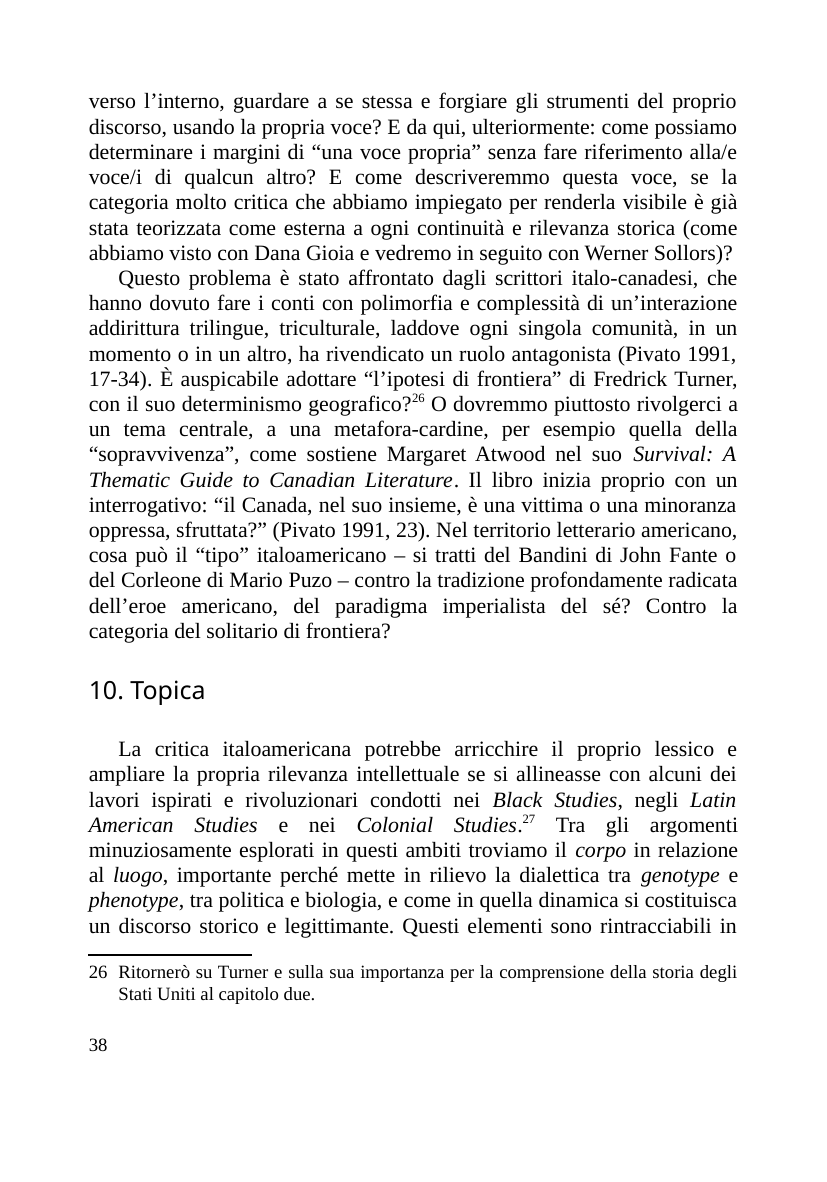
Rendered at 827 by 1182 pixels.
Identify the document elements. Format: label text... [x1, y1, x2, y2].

text Ritornerò su Turner e sulla sua importanza per la comprensione della storia degli Stati Uniti al capitolo due. [88, 961, 738, 1004]
text La critica italoamericana potrebbe arricchire il proprio lessico e ampliare la propria rilevanza intellettuale se si allineasse con alcuni dei lavori ispirati e rivoluzionari condotti nei Black Studies, negli Latin American Studies e nei Colonial Studies. Tra gli argomenti minuziosamente esplorati in questi ambiti troviamo il corpo in relazione al luogo, importante perché mette in rilievo la dialettica tra genotype e phenotype, tra politica e biologia, e come in quella dinamica si costituisca un discorso storico e legittimante. Questi elementi sono rintracciabili in [88, 736, 738, 938]
text Questo problema è stato affrontato dagli scrittori italo-canadesi, che hanno dovuto fare i conti con polimorfia e complessità di un’interazione addirittura trilingue, triculturale, laddove ogni singola comunità, in un momento o in un altro, ha rivendicato un ruolo antagonista (Pivato 1991, 17-34). è auspicabile adottare “l’ipotesi di frontiera” di Fredrick Turner, con il suo determinismo geografico? O dovremmo piuttosto rivolgerci a un tema centrale, a una metafora-cardine, per esempio quella della “sopravvivenza”, come sostiene Margaret Atwood nel suo Survival: A Thematic Guide to Canadian Literature. Il libro inizia proprio con un interrogativo: “il Canada, nel suo insieme, è una vittima o una minoranza oppressa, sfruttata?” (Pivato 1991, 23). Nel territorio letterario americano, cosa può il “tipo” italoamericano – si tratti del Bandini di John Fante o del Corleone di Mario Puzo – contro la tradizione profondamente radicata dell’eroe americano, del paradigma imperialista del sé? Contro la categoria del solitario di frontiera? [88, 265, 738, 643]
text verso l’interno, guardare a se stessa e forgiare gli strumenti del proprio discorso, usando la propria voce? E da qui, ulteriormente: come possiamo determinare i margini di “una voce propria” senza fare riferimento alla/e voce/i di qualcun altro? E come descriveremmo questa voce, se la categoria molto critica che abbiamo impiegato per renderla visibile è già stata teorizzata come esterna a ogni continuità e rilevanza storica (come abbiamo visto con Dana Gioia e vedremo in seguito con Werner Sollors)? [88, 88, 738, 265]
text 10. Topica [88, 673, 738, 707]
